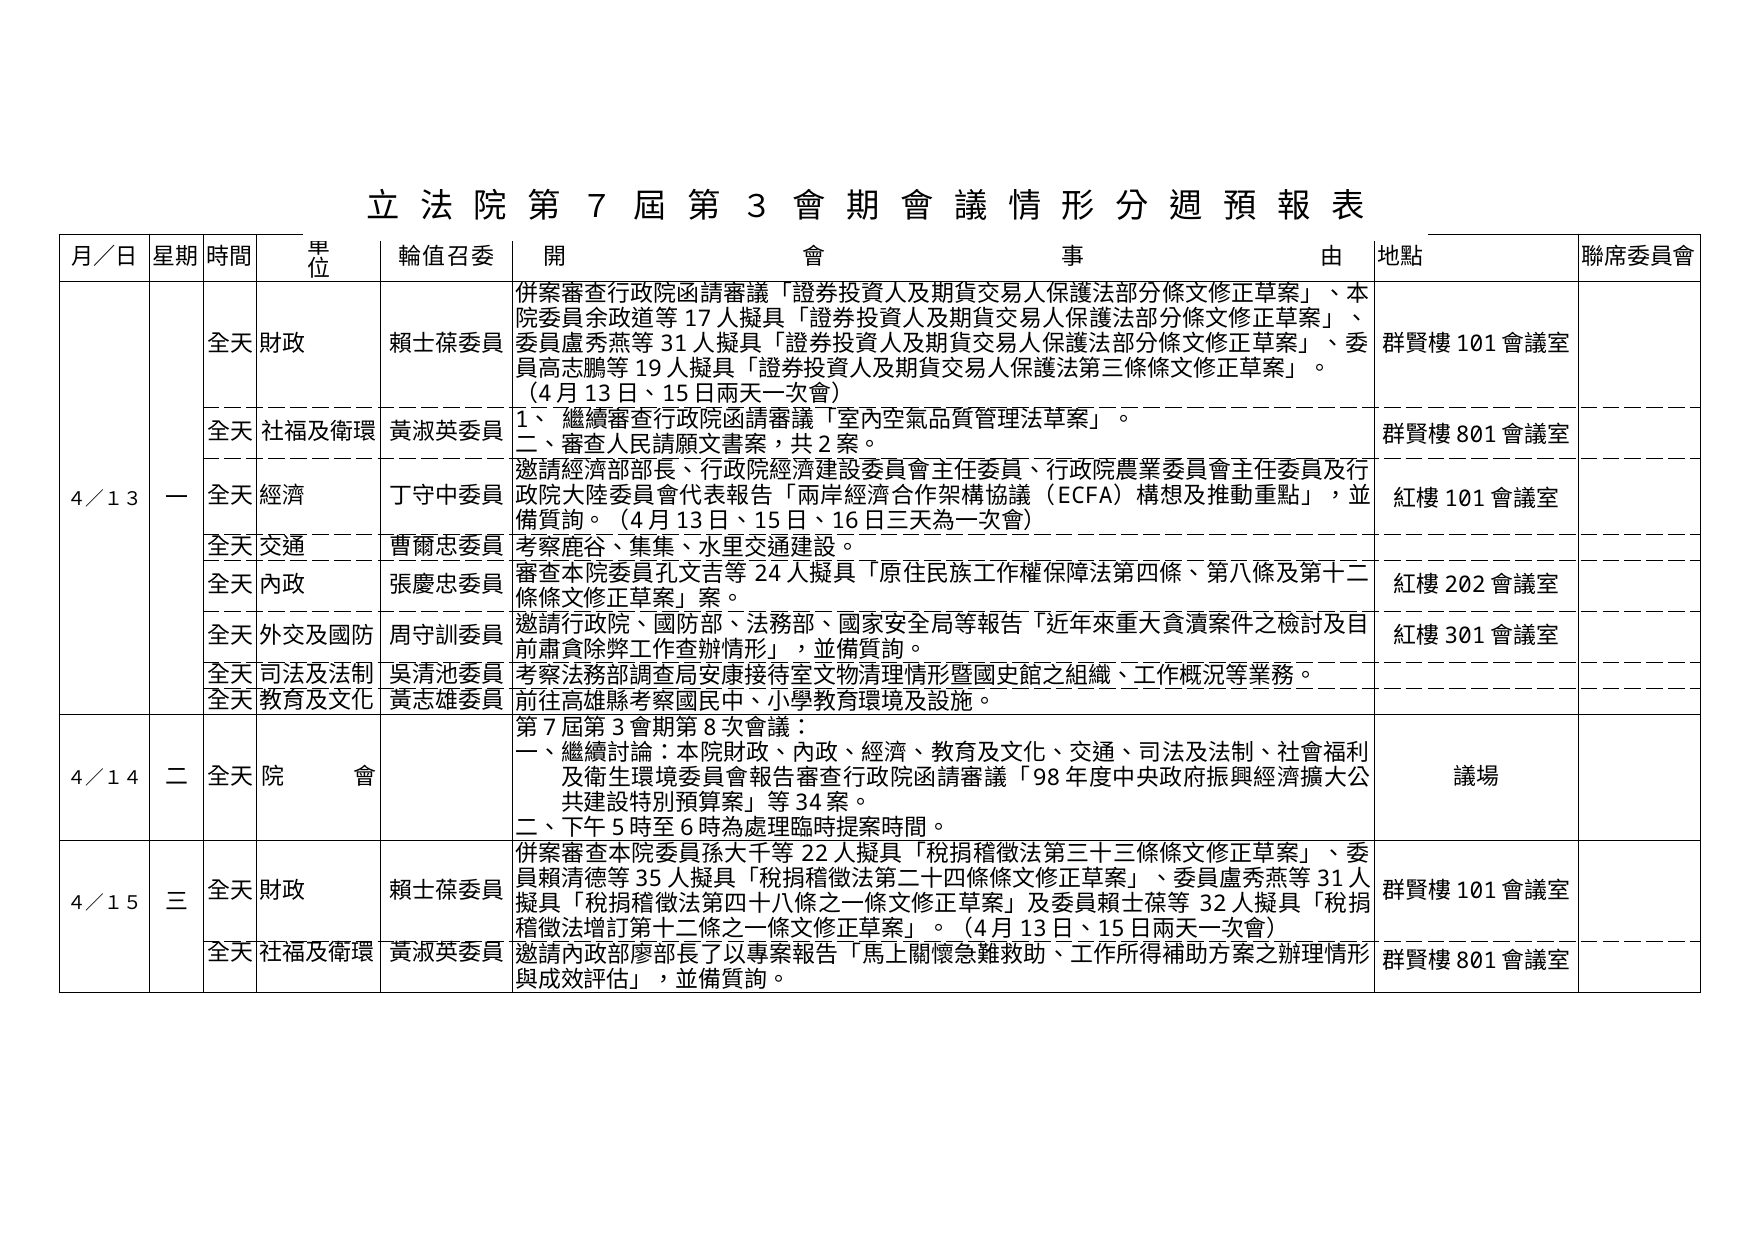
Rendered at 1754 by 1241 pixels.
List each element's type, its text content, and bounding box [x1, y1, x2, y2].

table_cell 全天 [204, 611, 256, 662]
table_cell 全天 [204, 941, 256, 992]
table_cell [1579, 407, 1700, 458]
table_header 地點 [1375, 235, 1578, 281]
table_cell 全天 [204, 715, 256, 840]
table_cell 全天 [204, 662, 256, 688]
table_cell 考察鹿谷、集集、水里交通建設。 [513, 534, 1374, 560]
table_header 單 位 [257, 235, 380, 281]
table_cell 黃志雄委員 [381, 688, 512, 714]
table_cell 全天 [204, 534, 256, 560]
table_cell 全天 [204, 560, 256, 611]
table_header 星期 [150, 235, 203, 281]
table_header 時間 [204, 235, 256, 281]
table_cell ４／１３ [60, 282, 149, 714]
table_cell 社福及衛環 [257, 407, 380, 458]
table_cell 院 會 [257, 715, 380, 840]
table_cell 交通 [257, 534, 380, 560]
table_cell [381, 715, 512, 840]
table_cell 賴士葆委員 [381, 282, 512, 407]
table_cell 全天 [204, 407, 256, 458]
table_cell 邀請行政院、國防部、法務部、國家安全局等報告「近年來重大貪瀆案件之檢討及目前肅貪除弊工作查辦情形」，並備質詢。 [513, 611, 1374, 662]
table_cell 群賢樓101會議室 [1375, 841, 1578, 941]
table_cell 紅樓301會議室 [1375, 611, 1578, 662]
table_cell 邀請內政部廖部長了以專案報告「馬上關懷急難救助、工作所得補助方案之辦理情形與成效評估」，並備質詢。 [513, 941, 1374, 992]
table_header 月／日 [60, 235, 149, 281]
table_cell 群賢樓801會議室 [1375, 407, 1578, 458]
table_cell 司法及法制 [257, 662, 380, 688]
table_cell [1579, 841, 1700, 941]
table_cell [1579, 458, 1700, 534]
table_cell 三 [150, 841, 203, 992]
table_cell 前往高雄縣考察國民中、小學教育環境及設施。 [513, 688, 1374, 714]
table_cell [1579, 282, 1700, 407]
table_cell 全天 [204, 841, 256, 941]
table_cell [1579, 715, 1700, 840]
table_cell [1375, 688, 1578, 714]
table_cell [1579, 941, 1700, 992]
table_cell 吳清池委員 [381, 662, 512, 688]
text 立法院第７屆第３會期會議情形分週預報表 [318, 174, 1413, 228]
table_cell 併案審查本院委員孫大千等22人擬具「稅捐稽徵法第三十三條條文修正草案」、委員賴清德等35人擬具「稅捐稽徵法第二十四條條文修正草案」、委員盧秀燕等31人擬具「稅捐稽徵法第四十八條之一條文修正草案」及委員賴士葆等32人擬具「稅捐稽徵法增訂第十二條之一條文修正草案」。（4月13日、15日兩天一次會） [513, 841, 1374, 941]
table_cell [1579, 611, 1700, 662]
table_cell 群賢樓101會議室 [1375, 282, 1578, 407]
table_cell [1375, 662, 1578, 688]
table_cell 內政 [257, 560, 380, 611]
table_cell [1579, 560, 1700, 611]
table_cell ４／１４ [60, 715, 149, 840]
table_cell 第7屆第3會期第8次會議： 一、繼續討論：本院財政、內政、經濟、教育及文化、交通、司法及法制、社會福利及衛生環境委員會報告審查行政院函請審議「98年度中央政府振興經濟擴大公共建設特別預算案」等34案。 二、下午5時至6時為處理臨時提案時間。 [513, 715, 1374, 840]
table_cell 併案審查行政院函請審議「證券投資人及期貨交易人保護法部分條文修正草案」、本院委員余政道等17人擬具「證券投資人及期貨交易人保護法部分條文修正草案」、委員盧秀燕等31人擬具「證券投資人及期貨交易人保護法部分條文修正草案」、委員高志鵬等19人擬具「證券投資人及期貨交易人保護法第三條條文修正草案」。 （4月13日、15日兩天一次會） [513, 282, 1374, 407]
table_cell 黃淑英委員 [381, 407, 512, 458]
table_header 開會事由 [513, 241, 1374, 281]
table_cell 全天 [204, 688, 256, 714]
table_cell 丁守中委員 [381, 458, 512, 534]
table_cell 群賢樓801會議室 [1375, 941, 1578, 992]
table_cell 紅樓202會議室 [1375, 560, 1578, 611]
table_cell 經濟 [257, 458, 380, 534]
table_cell 議場 [1375, 715, 1578, 840]
table_cell 張慶忠委員 [381, 560, 512, 611]
table_cell 一 [150, 282, 203, 714]
table_cell 紅樓101會議室 [1375, 458, 1578, 534]
table_cell 全天 [204, 282, 256, 407]
table_cell 全天 [204, 458, 256, 534]
table_cell 教育及文化 [257, 688, 380, 714]
table_cell ４／１５ [60, 841, 149, 992]
table_cell 二 [150, 715, 203, 840]
table_header 輪值召委 [381, 241, 512, 281]
table_cell 審查本院委員孔文吉等24人擬具「原住民族工作權保障法第四條、第八條及第十二條條文修正草案」案。 [513, 560, 1374, 611]
table_cell 外交及國防 [257, 611, 380, 662]
table_cell 邀請經濟部部長、行政院經濟建設委員會主任委員、行政院農業委員會主任委員及行政院大陸委員會代表報告「兩岸經濟合作架構協議（ECFA）構想及推動重點」，並備質詢。（4月13日、15日、16日三天為一次會） [513, 458, 1374, 534]
table_cell 賴士葆委員 [381, 841, 512, 941]
table_cell 繼續審查行政院函請審議「室內空氣品質管理法草案」。 二、審查人民請願文書案，共2案。 [513, 407, 1374, 458]
table_cell 社福及衛環 [257, 941, 380, 992]
table_cell [1579, 688, 1700, 714]
table_cell [1579, 662, 1700, 688]
table_header 聯席委員會 [1579, 235, 1700, 281]
table_cell 考察法務部調查局安康接待室文物清理情形暨國史館之組織、工作概況等業務。 [513, 662, 1374, 688]
table_cell [1375, 534, 1578, 560]
table_cell 黃淑英委員 [381, 941, 512, 992]
table_cell 財政 [257, 282, 380, 407]
table_cell 財政 [257, 841, 380, 941]
table_cell 周守訓委員 [381, 611, 512, 662]
table_cell 曹爾忠委員 [381, 534, 512, 560]
table_cell [1579, 534, 1700, 560]
